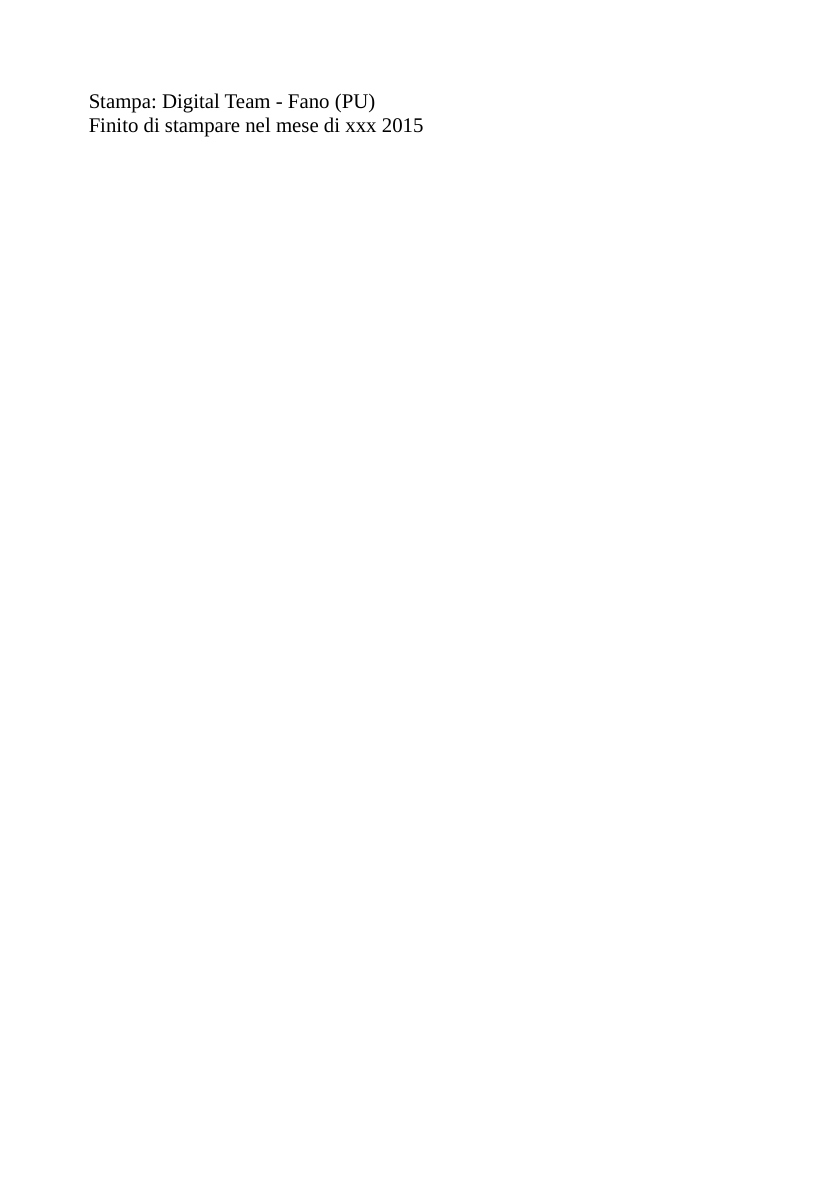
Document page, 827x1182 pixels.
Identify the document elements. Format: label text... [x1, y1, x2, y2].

text Stampa: Digital Team - Fano (PU) [88, 88, 738, 113]
text Finito di stampare nel mese di xxx 2015 [88, 113, 738, 137]
